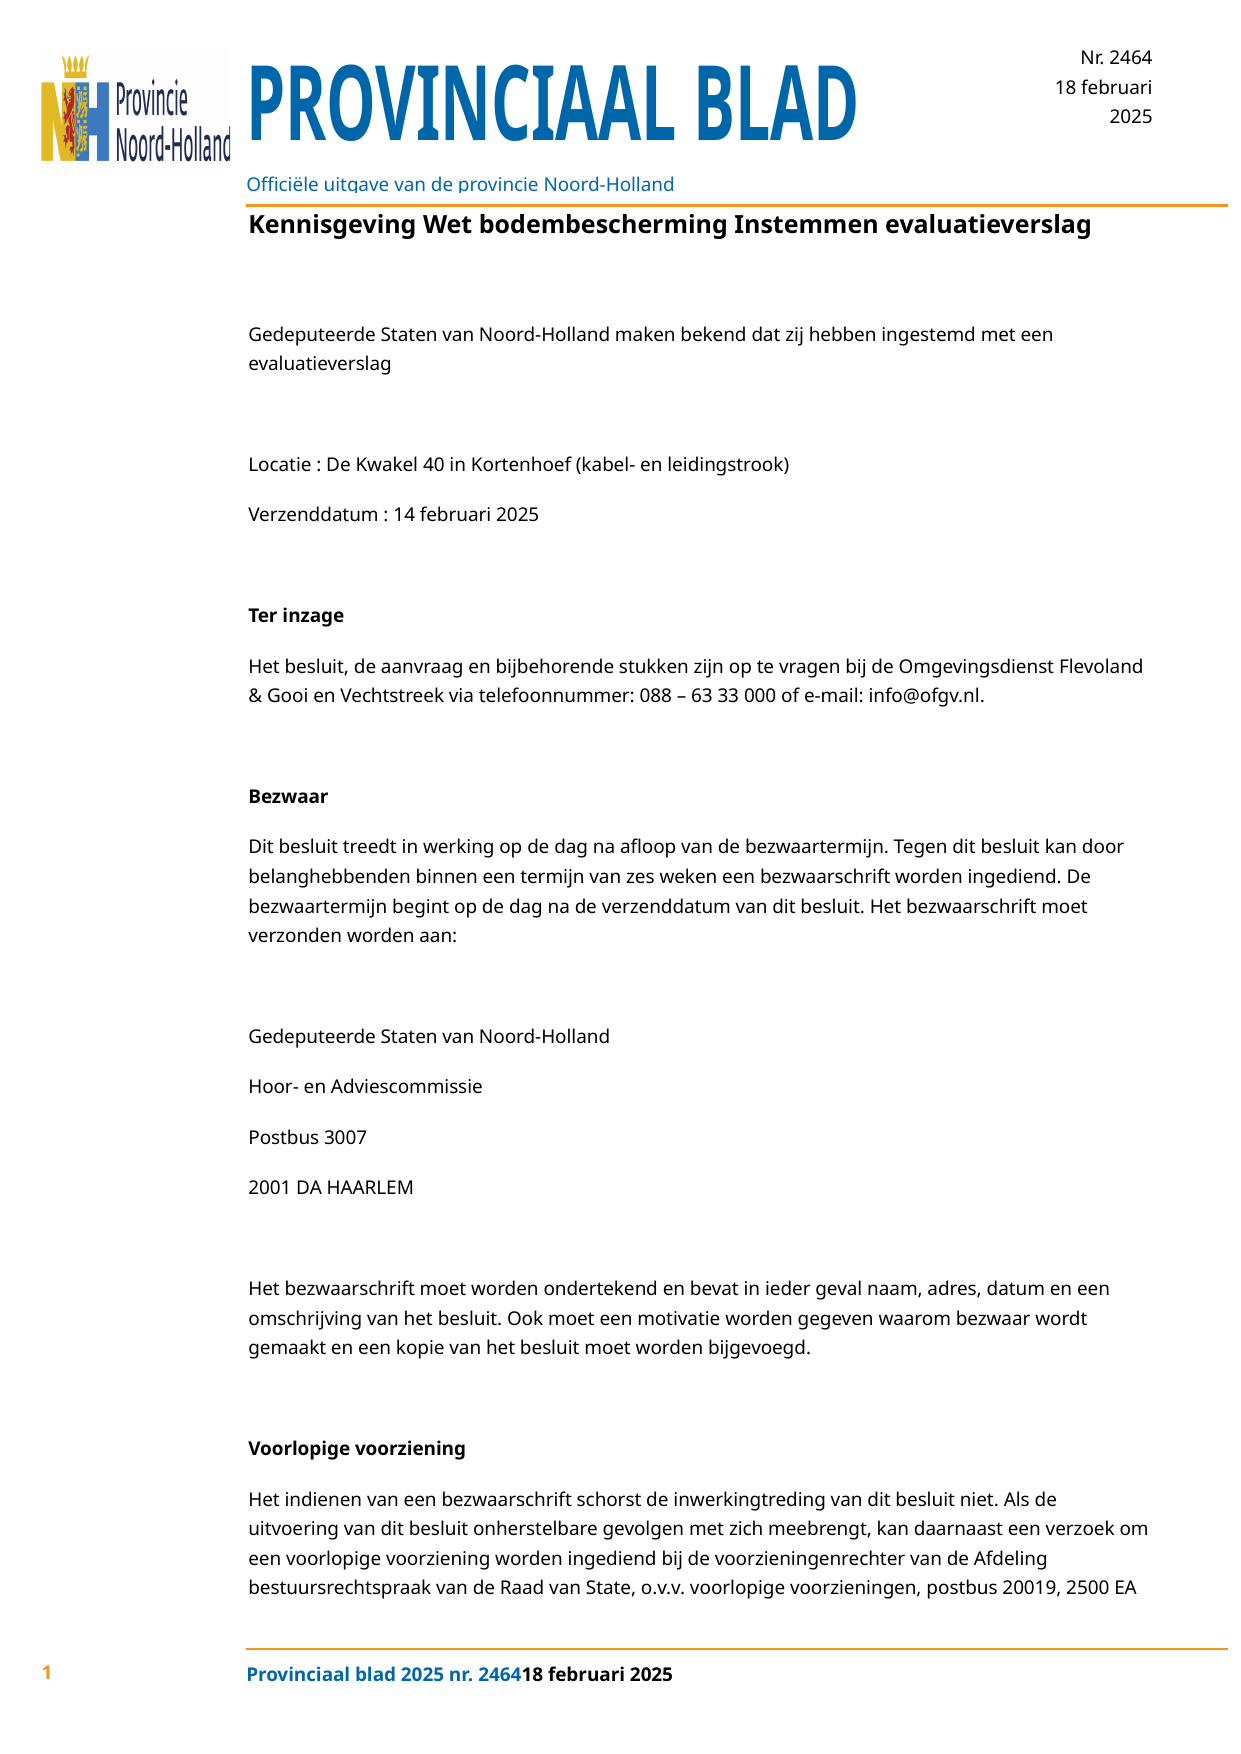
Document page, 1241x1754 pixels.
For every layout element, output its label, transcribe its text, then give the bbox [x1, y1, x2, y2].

text Gedeputeerde Staten van Noord-Holland [248, 1023, 1152, 1049]
text Locatie : De Kwakel 40 in Kortenhoef (kabel- en leidingstrook) [248, 451, 1152, 477]
text Kennisgeving Wet bodembescherming Instemmen evaluatieverslag [248, 207, 1152, 241]
text Het bezwaarschrift moet worden ondertekend en bevat in ieder geval naam, adres, datum en een omschrijving van het besluit. Ook moet een motivatie worden gegeven waarom bezwaar wordt gemaakt en een kopie van het besluit moet worden bijgevoegd. [248, 1275, 1152, 1360]
text Voorlopige voorziening [248, 1435, 1152, 1461]
text Het indienen van een bezwaarschrift schorst de inwerkingtreding van dit besluit niet. Als de uitvoering van dit besluit onherstelbare gevolgen met zich meebrengt, kan daarnaast een verzoek om een voorlopige voorziening worden ingediend bij de voorzieningenrechter van de Afdeling bestuursrechtspraak van de Raad van State, o.v.v. voorlopige voorzieningen, postbus 20019, 2500 EA [248, 1486, 1152, 1600]
text 2001 DA HAARLEM [248, 1174, 1152, 1200]
text Het besluit, de aanvraag en bijbehorende stukken zijn op te vragen bij de Omgevingsdienst Flevoland & Gooi en Vechtstreek via telefoonnummer: 088 – 63 33 000 of e-mail: info@ofgv.nl. [248, 653, 1152, 708]
text Verzenddatum : 14 februari 2025 [248, 502, 1152, 527]
text Hoor- en Adviescommissie [248, 1074, 1152, 1099]
picture [41, 47, 231, 172]
text Gedeputeerde Staten van Noord-Holland maken bekend dat zij hebben ingestemd met een evaluatieverslag [248, 321, 1152, 376]
text Postbus 3007 [248, 1124, 1152, 1150]
text Dit besluit treedt in werking op de dag na afloop van de bezwaartermijn. Tegen dit besluit kan door belanghebbenden binnen een termijn van zes weken een bezwaarschrift worden ingediend. De bezwaartermijn begint op de dag na de verzenddatum van dit besluit. Het bezwaarschrift moet verzonden worden aan: [248, 834, 1152, 948]
text Bezwaar [248, 783, 1152, 809]
text Ter inzage [248, 602, 1152, 628]
